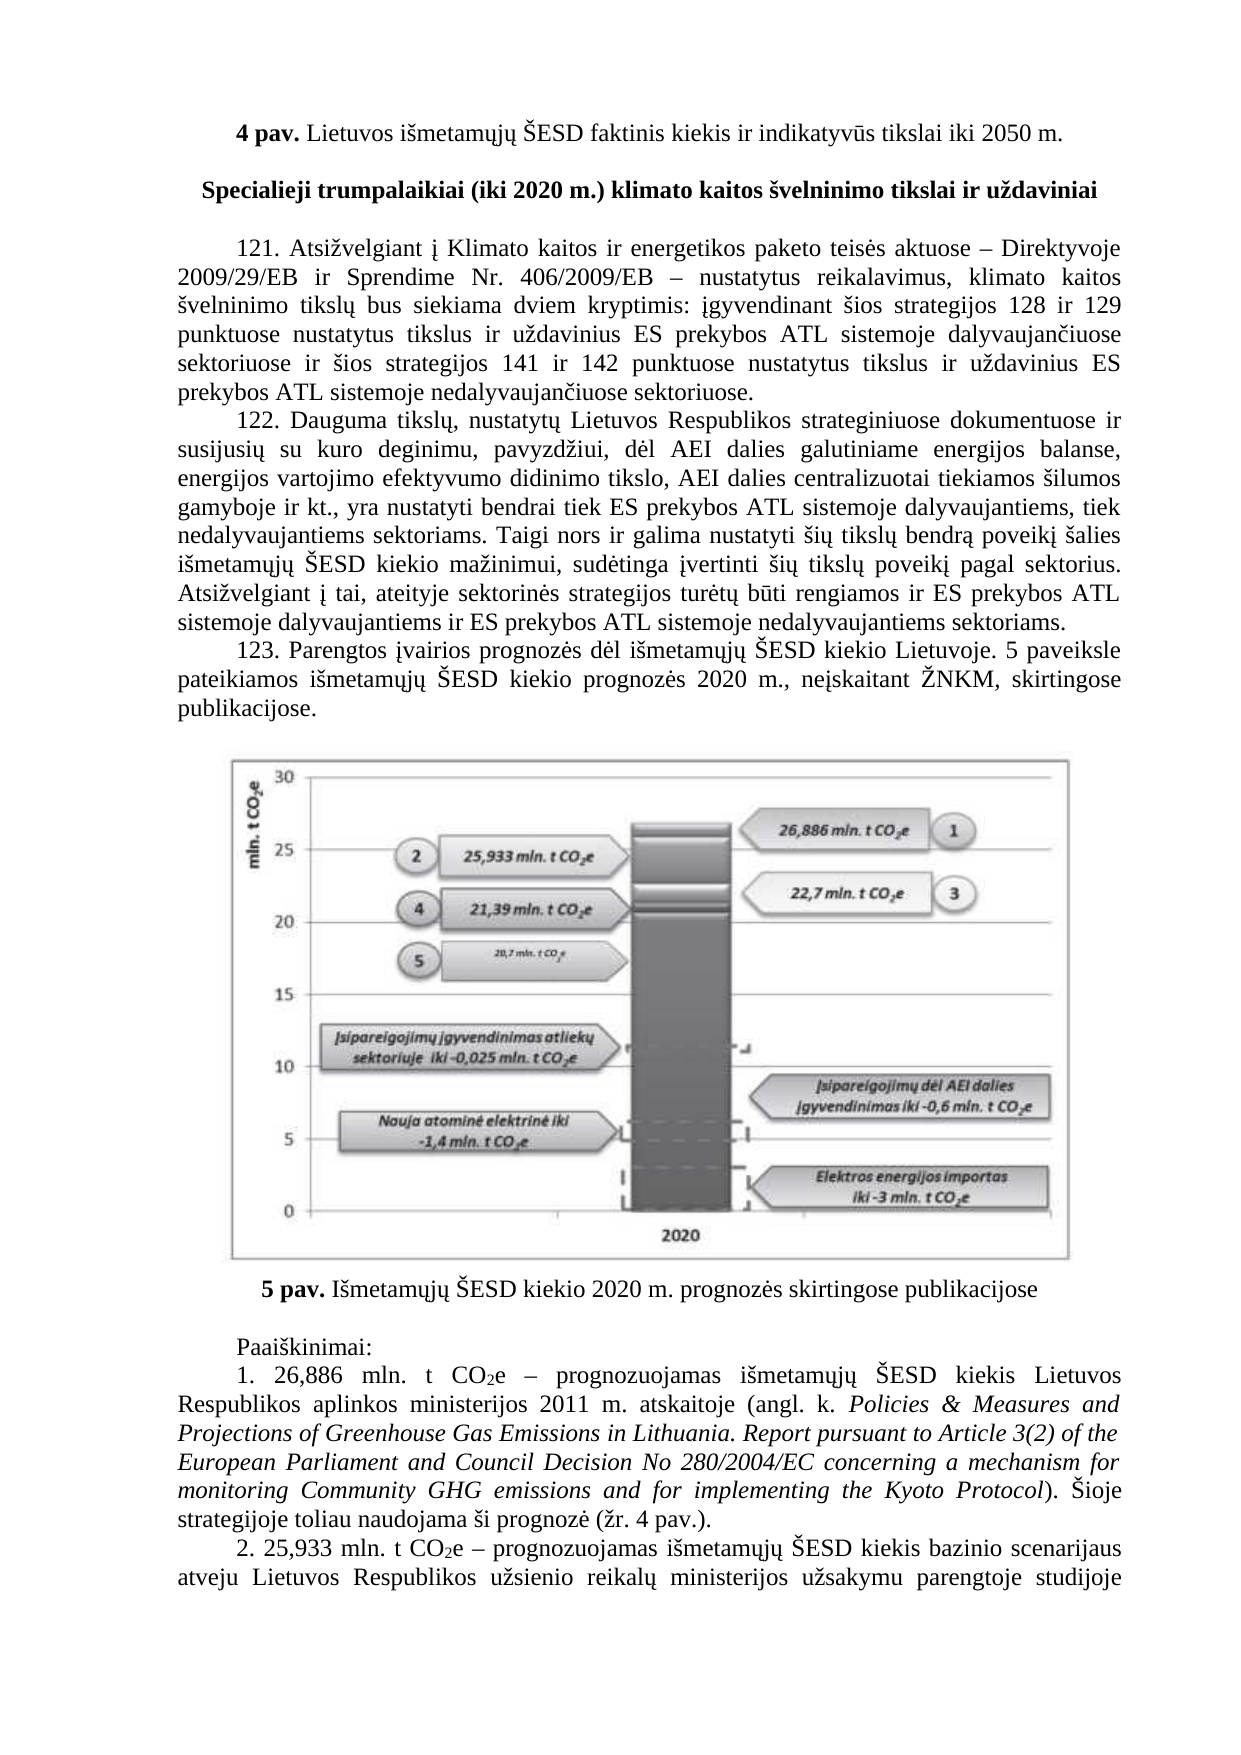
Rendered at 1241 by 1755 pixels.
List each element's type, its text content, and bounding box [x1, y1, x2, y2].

text 122. Dauguma tikslų, nustatytų Lietuvos Respublikos strateginiuose dokumentuose ir susijusių su kuro deginimu, pavyzdžiui, dėl AEI dalies galutiniame energijos balanse, energijos vartojimo efektyvumo didinimo tikslo, AEI dalies centralizuotai tiekiamos šilumos gamyboje ir kt., yra nustatyti bendrai tiek ES prekybos ATL sistemoje dalyvaujantiems, tiek nedalyvaujantiems sektoriams. Taigi nors ir galima nustatyti šių tikslų bendrą poveikį šalies išmetamųjų ŠESD kiekio mažinimui, sudėtinga įvertinti šių tikslų poveikį pagal sektorius. Atsižvelgiant į tai, ateityje sektorinės strategijos turėtų būti rengiamos ir ES prekybos ATL sistemoje dalyvaujantiems ir ES prekybos ATL sistemoje nedalyvaujantiems sektoriams. [177, 406, 1122, 636]
text 1. 26,886 mln. t CO2e – prognozuojamas išmetamųjų ŠESD kiekis Lietuvos Respublikos aplinkos ministerijos 2011 m. atskaitoje (angl. k. Policies & Measures and Projections of Greenhouse Gas Emissions in Lithuania. Report pursuant to Article 3(2) of the European Parliament and Council Decision No 280/2004/EC concerning a mechanism for monitoring Community GHG emissions and for implementing the Kyoto Protocol). Šioje strategijoje toliau naudojama ši prognozė (žr. 4 pav.). [177, 1360, 1122, 1533]
text 121. Atsižvelgiant į Klimato kaitos ir energetikos paketo teisės aktuose – Direktyvoje 2009/29/EB ir Sprendime Nr. 406/2009/EB – nustatytus reikalavimus, klimato kaitos švelninimo tikslų bus siekiama dviem kryptimis: įgyvendinant šios strategijos 128 ir 129 punktuose nustatytus tikslus ir uždavinius ES prekybos ATL sistemoje dalyvaujančiuose sektoriuose ir šios strategijos 141 ir 142 punktuose nustatytus tikslus ir uždavinius ES prekybos ATL sistemoje nedalyvaujančiuose sektoriuose. [177, 233, 1122, 406]
text Specialieji trumpalaikiai (iki 2020 m.) klimato kaitos švelninimo tikslai ir uždaviniai [177, 176, 1122, 204]
text 2. 25,933 mln. t CO2e – prognozuojamas išmetamųjų ŠESD kiekis bazinio scenarijaus atveju Lietuvos Respublikos užsienio reikalų ministerijos užsakymu parengtoje studijoje [177, 1533, 1122, 1590]
text 4 pav. Lietuvos išmetamųjų ŠESD faktinis kiekis ir indikatyvūs tikslai iki 2050 m. [177, 118, 1122, 147]
text 123. Parengtos įvairios prognozės dėl išmetamųjų ŠESD kiekio Lietuvoje. 5 paveiksle pateikiamos išmetamųjų ŠESD kiekio prognozės 2020 m., neįskaitant ŽNKM, skirtingose publikacijose. [177, 636, 1122, 722]
text 5 pav. Išmetamųjų ŠESD kiekio 2020 m. prognozės skirtingose publikacijose [177, 1274, 1122, 1303]
text Paaiškinimai: [177, 1332, 1122, 1360]
